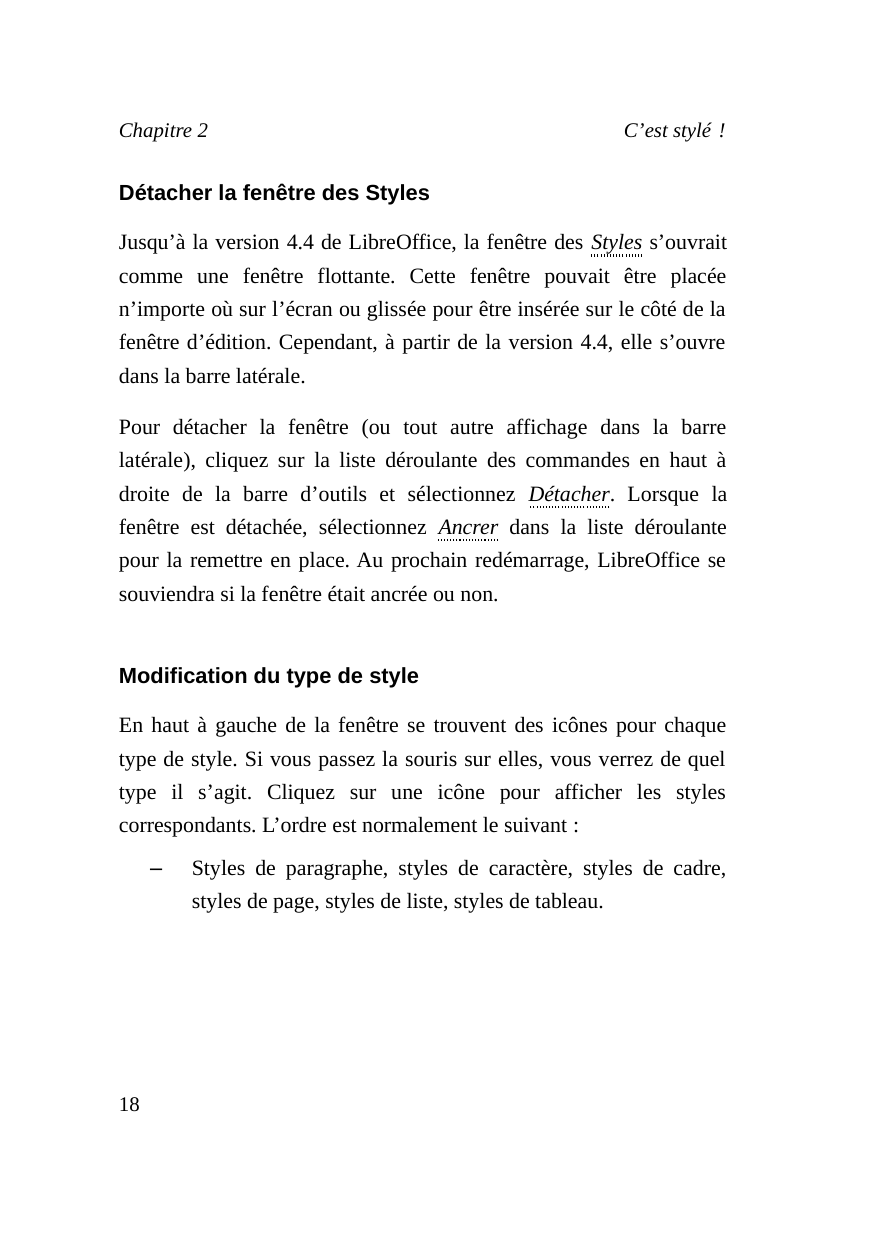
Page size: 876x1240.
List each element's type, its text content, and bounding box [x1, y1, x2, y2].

text En haut à gauche de la fenêtre se trouvent des icônes pour chaque type de style. Si vous passez la souris sur elles, vous verrez de quel type il s’agit. Cliquez sur une icône pour afficher les styles correspondants. L’ordre est normalement le suivant : [119, 706, 727, 839]
text Jusqu’à la version 4.4 de LibreOffice, la fenêtre des Styles s’ouvrait comme une fenêtre flottante. Cette fenêtre pouvait être placée n’importe où sur l’écran ou glissée pour être insérée sur le côté de la fenêtre d’édition. Cependant, à partir de la version 4.4, elle s’ouvre dans la barre latérale. [119, 223, 727, 390]
subtitle Détacher la fenêtre des Styles [119, 177, 727, 206]
list Styles de paragraphe, styles de caractère, styles de cadre, styles de page, styles de liste, styles de tableau. [150, 848, 727, 915]
text Pour détacher la fenêtre (ou tout autre affichage dans la barre latérale), cliquez sur la liste déroulante des commandes en haut à droite de la barre d’outils et sélectionnez Détacher. Lorsque la fenêtre est détachée, sélectionnez Ancrer dans la liste déroulante pour la remettre en place. Au prochain redémarrage, LibreOffice se souviendra si la fenêtre était ancrée ou non. [119, 408, 727, 608]
subtitle Modification du type de style [119, 660, 727, 689]
